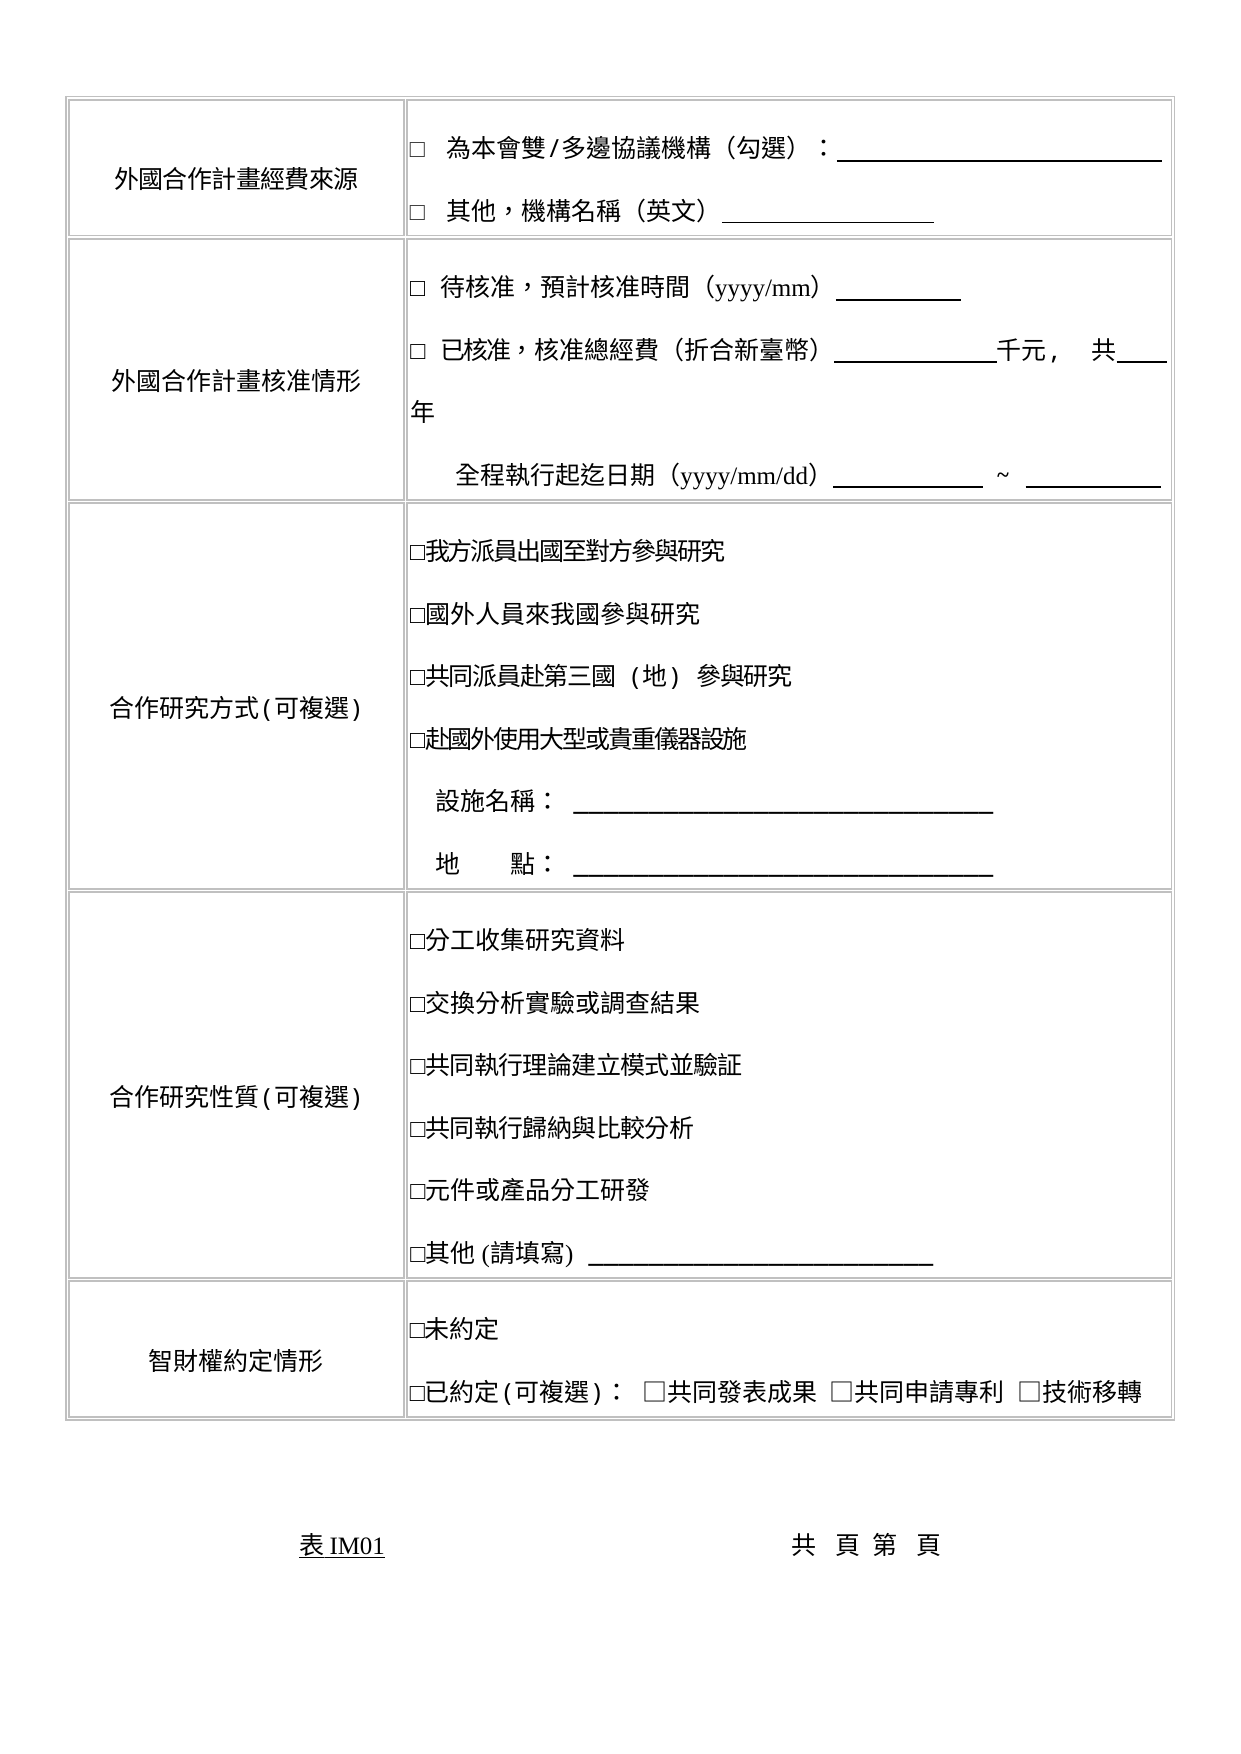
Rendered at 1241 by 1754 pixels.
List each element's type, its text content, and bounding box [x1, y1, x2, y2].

table_cell 智財權約定情形 [70, 1282, 403, 1416]
table_cell □ 待核准，預計核准時間（yyyy/mm） □ 已核准，核准總經費（折合新臺幣） 千元, 共 年 全程執行起迄日期（yyyy/mm/dd） ~ [408, 240, 1171, 499]
table_cell 合作研究性質(可複選) [70, 893, 403, 1277]
text 表IM01 共 頁 第 頁 [71, 1502, 1169, 1564]
table_cell □我方派員出國至對方參與研究 □國外人員來我國參與研究 □共同派員赴第三國 (地) 參與研究 □赴國外使用大型或貴重儀器設施 設施名稱： ____________________________ 地 點： ____________________________ [408, 504, 1171, 888]
table_cell 外國合作計畫經費來源 [70, 101, 403, 235]
table_cell 合作研究方式(可複選) [70, 504, 403, 888]
table_cell 外國合作計畫核准情形 [70, 240, 403, 499]
table_cell □分工收集研究資料 □交換分析實驗或調查結果 □共同執行理論建立模式並驗証 □共同執行歸納與比較分析 □元件或產品分工研發 □其他 (請填寫) _______________________ [408, 893, 1171, 1277]
table_cell □未約定 □已約定(可複選)： □共同發表成果 □共同申請專利 □技術移轉 [408, 1282, 1171, 1416]
table_cell 為本會雙/多邊協議機構（勾選）： 其他，機構名稱（英文） [408, 101, 1171, 235]
